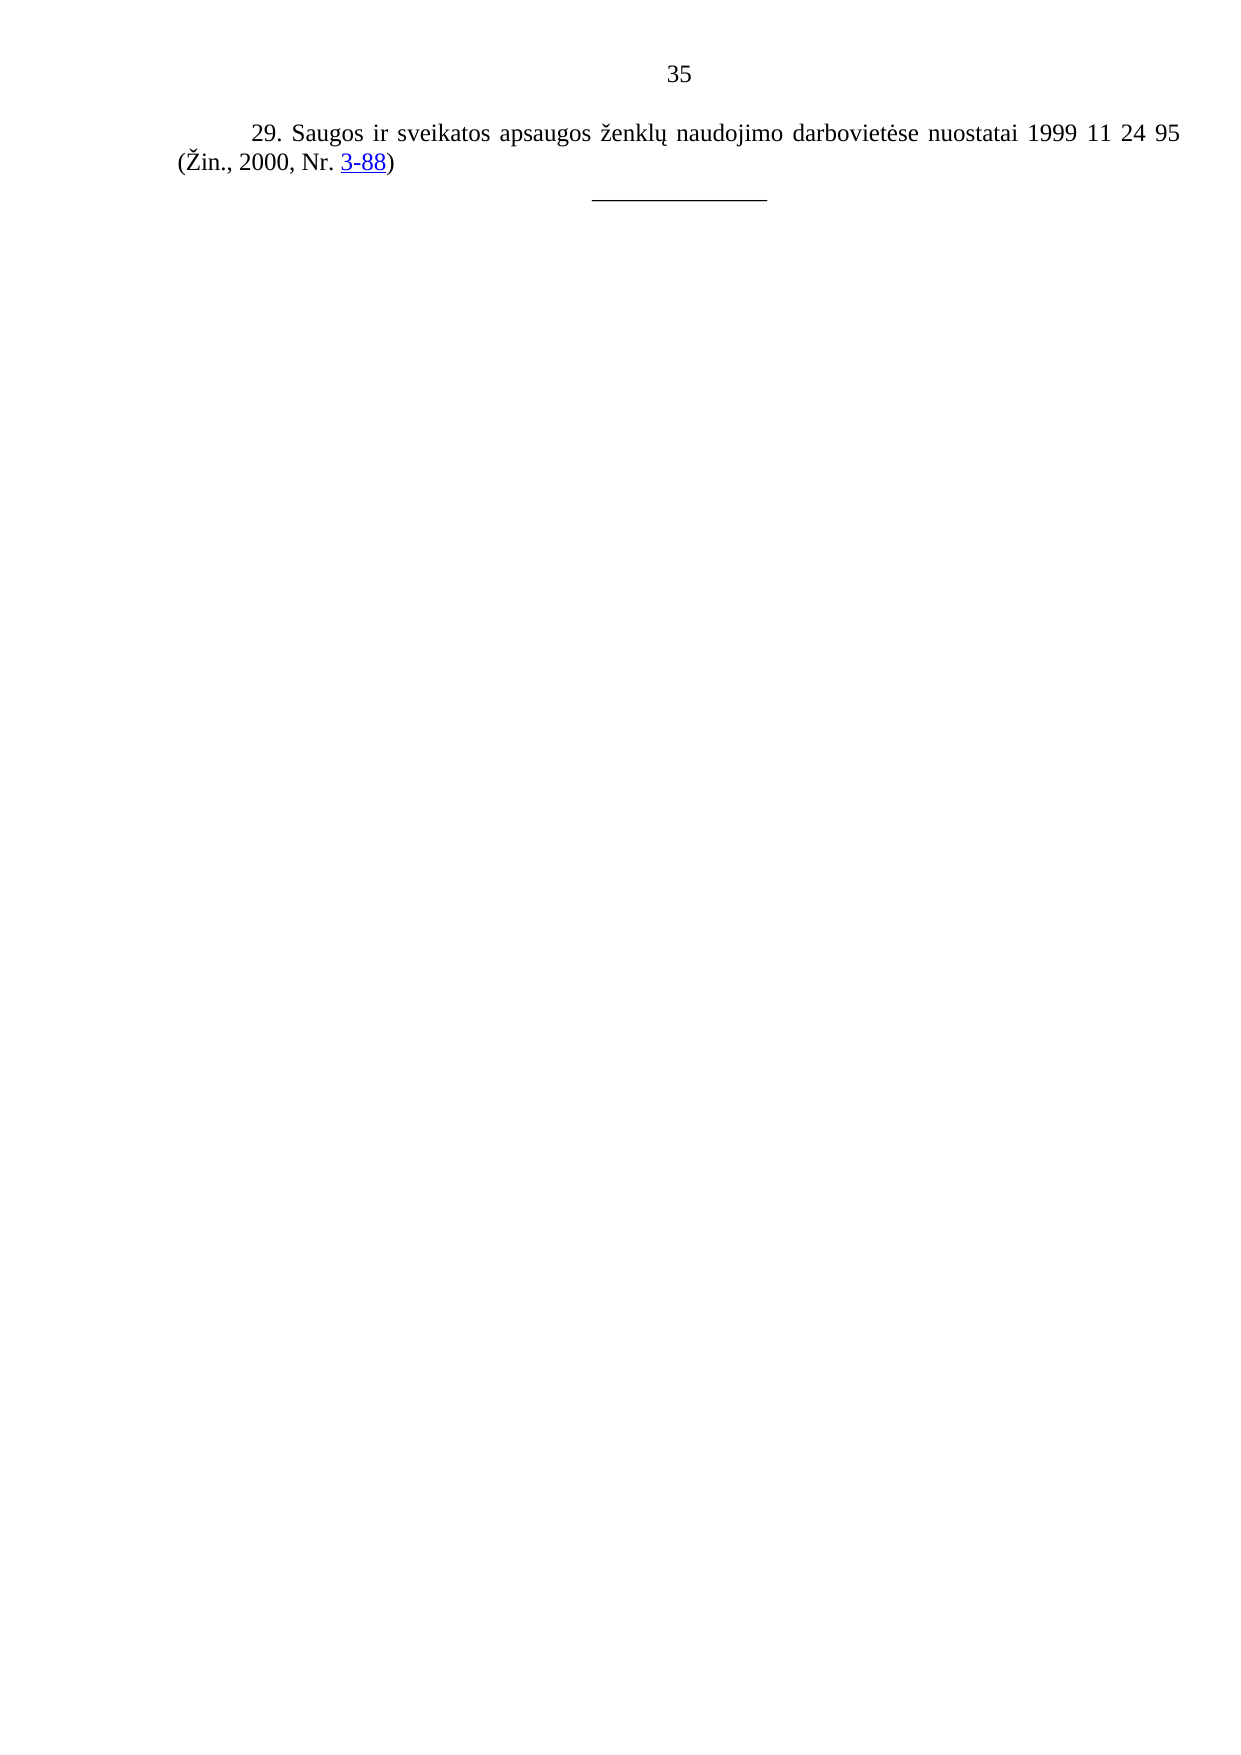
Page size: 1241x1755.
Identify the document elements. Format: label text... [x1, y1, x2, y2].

text ______________ [177, 176, 1181, 204]
text 29. Saugos ir sveikatos apsaugos ženklų naudojimo darbovietėse nuostatai 1999 11 24 95 (Žin., 2000, Nr. 3-88) [177, 118, 1181, 176]
